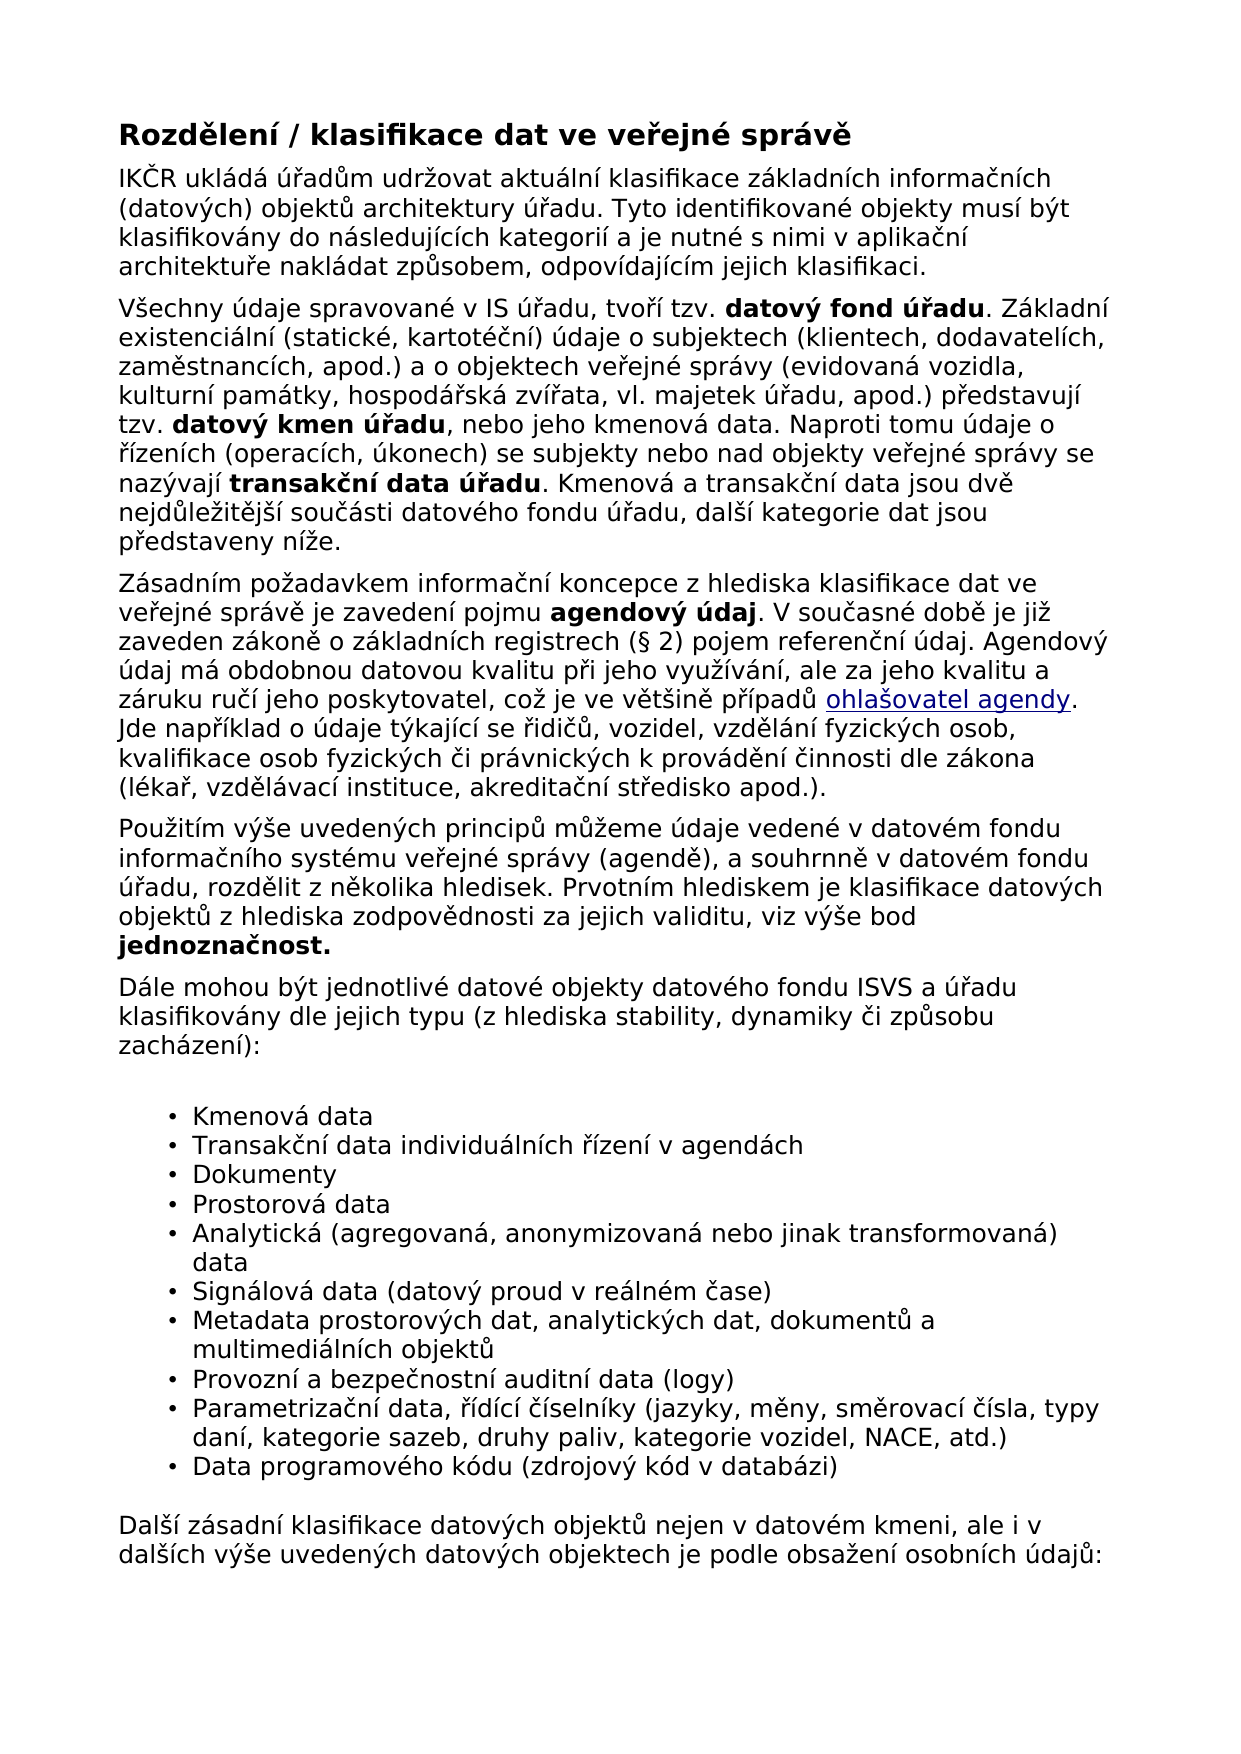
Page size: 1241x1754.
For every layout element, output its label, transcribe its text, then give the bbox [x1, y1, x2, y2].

list Signálová data (datový proud v reálném čase) [177, 1277, 1122, 1307]
list Data programového kódu (zdrojový kód v databázi) [177, 1452, 1122, 1482]
list Transakční data individuálních řízení v agendách [177, 1132, 1122, 1161]
text Dále mohou být jednotlivé datové objekty datového fondu ISVS a úřadu klasifikovány dle jejich typu (z hlediska stability, dynamiky či způsobu zacházení): [118, 973, 1122, 1060]
list Metadata prostorových dat, analytických dat, dokumentů a multimediálních objektů [177, 1307, 1122, 1365]
text Zásadním požadavkem informační koncepce z hlediska klasifikace dat ve veřejné správě je zavedení pojmu agendový údaj. V současné době je již zaveden zákoně o základních registrech (§ 2) pojem referenční údaj. Agendový údaj má obdobnou datovou kvalitu při jeho využívání, ale za jeho kvalitu a záruku ručí jeho poskytovatel, což je ve většině případů ohlašovatel agendy. Jde například o údaje týkající se řidičů, vozidel, vzdělání fyzických osob, kvalifikace osob fyzických či právnických k provádění činnosti dle zákona (lékař, vzdělávací instituce, akreditační středisko apod.). [118, 569, 1122, 802]
text IKČR ukládá úřadům udržovat aktuální klasifikace základních informačních (datových) objektů architektury úřadu. Tyto identifikované objekty musí být klasifikovány do následujících kategorií a je nutné s nimi v aplikační architektuře nakládat způsobem, odpovídajícím jejich klasifikaci. [118, 164, 1122, 281]
text Všechny údaje spravované v IS úřadu, tvoří tzv. datový fond úřadu. Základní existenciální (statické, kartotéční) údaje o subjektech (klientech, dodavatelích, zaměstnancích, apod.) a o objektech veřejné správy (evidovaná vozidla, kulturní památky, hospodářská zvířata, vl. majetek úřadu, apod.) představují tzv. datový kmen úřadu, nebo jeho kmenová data. Naproti tomu údaje o řízeních (operacích, úkonech) se subjekty nebo nad objekty veřejné správy se nazývají transakční data úřadu. Kmenová a transakční data jsou dvě nejdůležitější součásti datového fondu úřadu, další kategorie dat jsou představeny níže. [118, 294, 1122, 556]
text Použitím výše uvedených principů můžeme údaje vedené v datovém fondu informačního systému veřejné správy (agendě), a souhrnně v datovém fondu úřadu, rozdělit z několika hledisek. Prvotním hlediskem je klasifikace datových objektů z hlediska zodpovědnosti za jejich validitu, viz výše bod jednoznačnost. [118, 814, 1122, 960]
text Další zásadní klasifikace datových objektů nejen v datovém kmeni, ale i v dalších výše uvedených datových objektech je podle obsažení osobních údajů: [118, 1511, 1122, 1569]
list Analytická (agregovaná, anonymizovaná nebo jinak transformovaná) data [177, 1219, 1122, 1277]
list Provozní a bezpečnostní auditní data (logy) [177, 1365, 1122, 1394]
list Prostorová data [177, 1190, 1122, 1219]
list Kmenová data [177, 1102, 1122, 1132]
list Dokumenty [177, 1161, 1122, 1190]
list Parametrizační data, řídící číselníky (jazyky, měny, směrovací čísla, typy daní, kategorie sazeb, druhy paliv, kategorie vozidel, NACE, atd.) [177, 1394, 1122, 1452]
subtitle Rozdělení / klasifikace dat ve veřejné správě [118, 118, 1122, 152]
